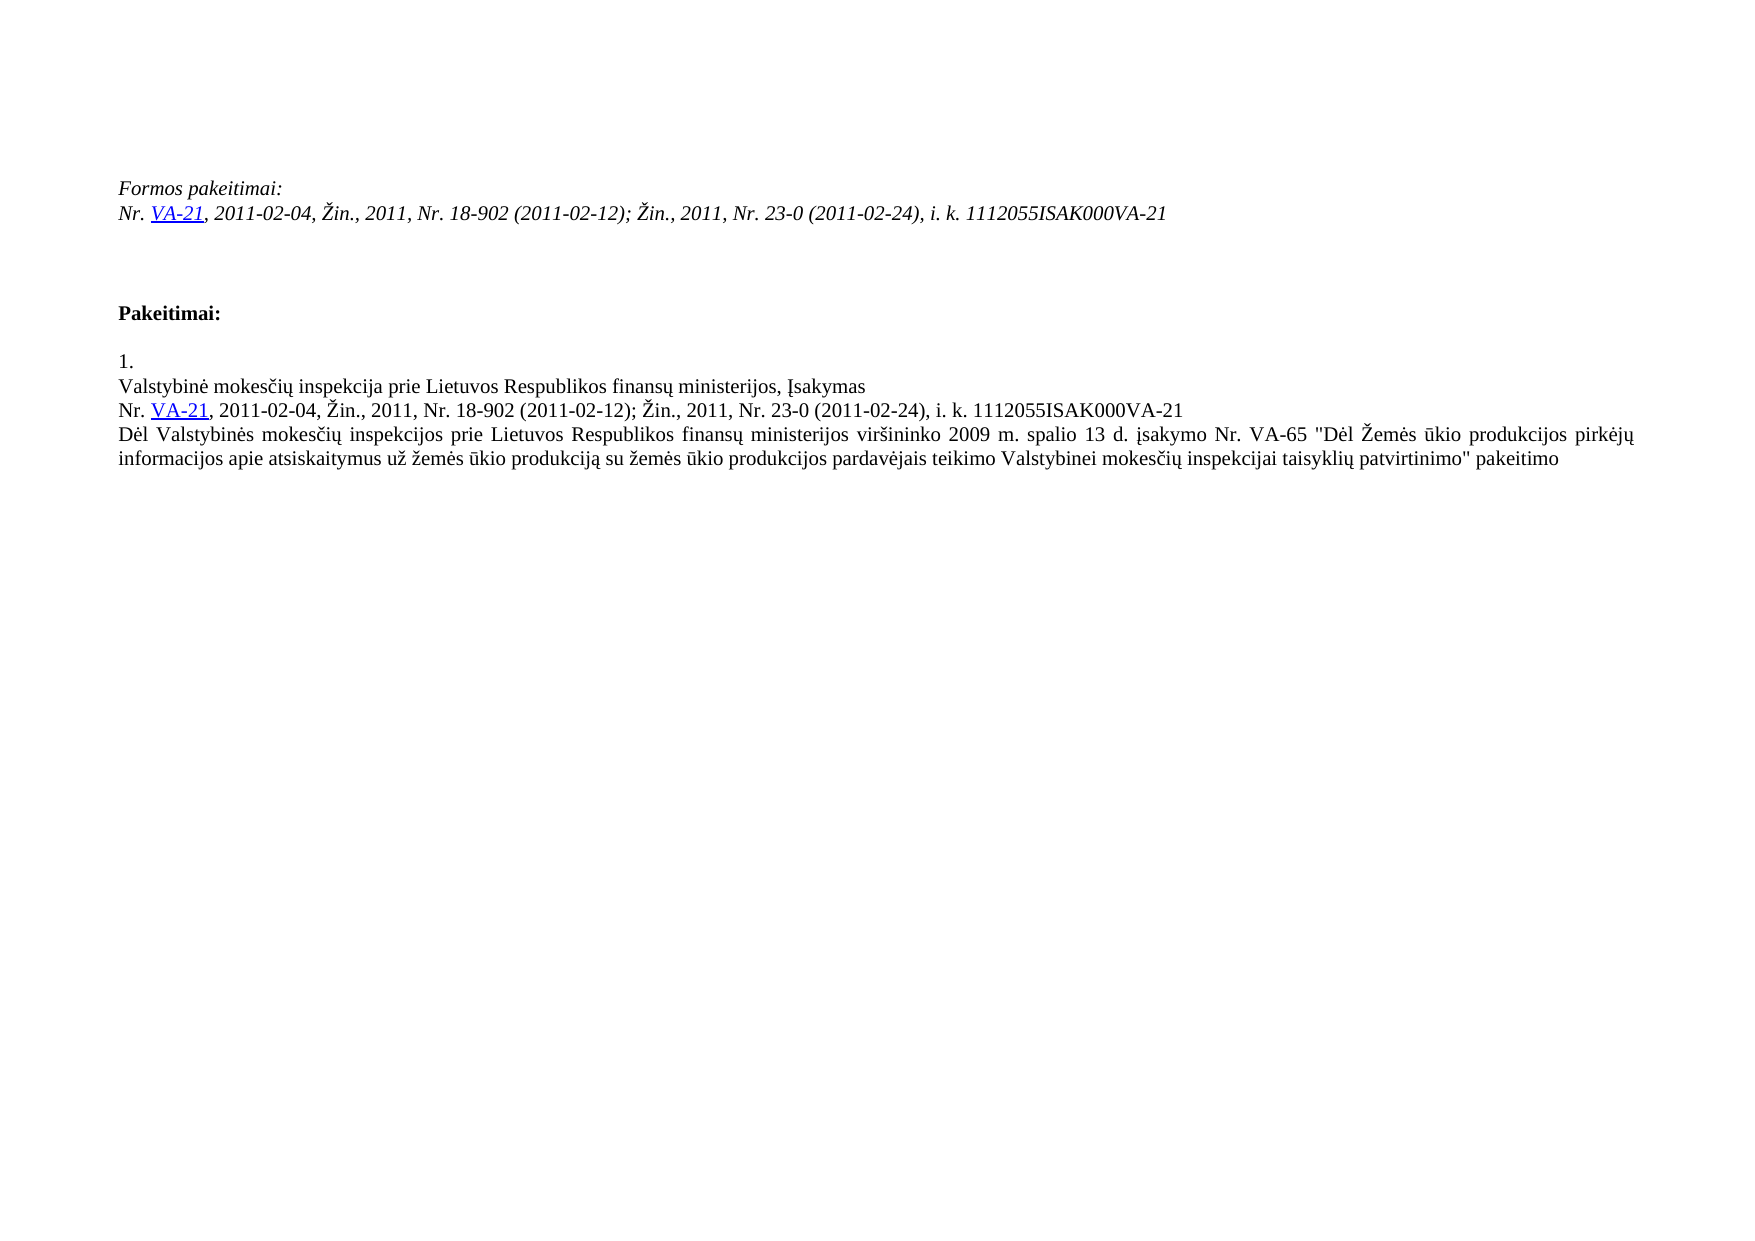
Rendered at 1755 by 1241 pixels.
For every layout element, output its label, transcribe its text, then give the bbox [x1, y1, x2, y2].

text Valstybinė mokesčių inspekcija prie Lietuvos Respublikos finansų ministerijos, Įsakymas [118, 373, 1636, 398]
text Nr. VA-21, 2011-02-04, Žin., 2011, Nr. 18-902 (2011-02-12); Žin., 2011, Nr. 23-0 (2011-02-24), i. k. 1112055ISAK000VA-21 [118, 200, 1636, 224]
text 1. [118, 349, 1636, 373]
text Nr. VA-21, 2011-02-04, Žin., 2011, Nr. 18-902 (2011-02-12); Žin., 2011, Nr. 23-0 (2011-02-24), i. k. 1112055ISAK000VA-21 [118, 398, 1636, 422]
text Formos pakeitimai: [118, 176, 1636, 200]
text Pakeitimai: [118, 301, 1636, 325]
text Dėl Valstybinės mokesčių inspekcijos prie Lietuvos Respublikos finansų ministerijos viršininko 2009 m. spalio 13 d. įsakymo Nr. VA-65 "Dėl Žemės ūkio produkcijos pirkėjų informacijos apie atsiskaitymus už žemės ūkio produkciją su žemės ūkio produkcijos pardavėjais teikimo Valstybinei mokesčių inspekcijai taisyklių patvirtinimo" pakeitimo [118, 422, 1636, 470]
